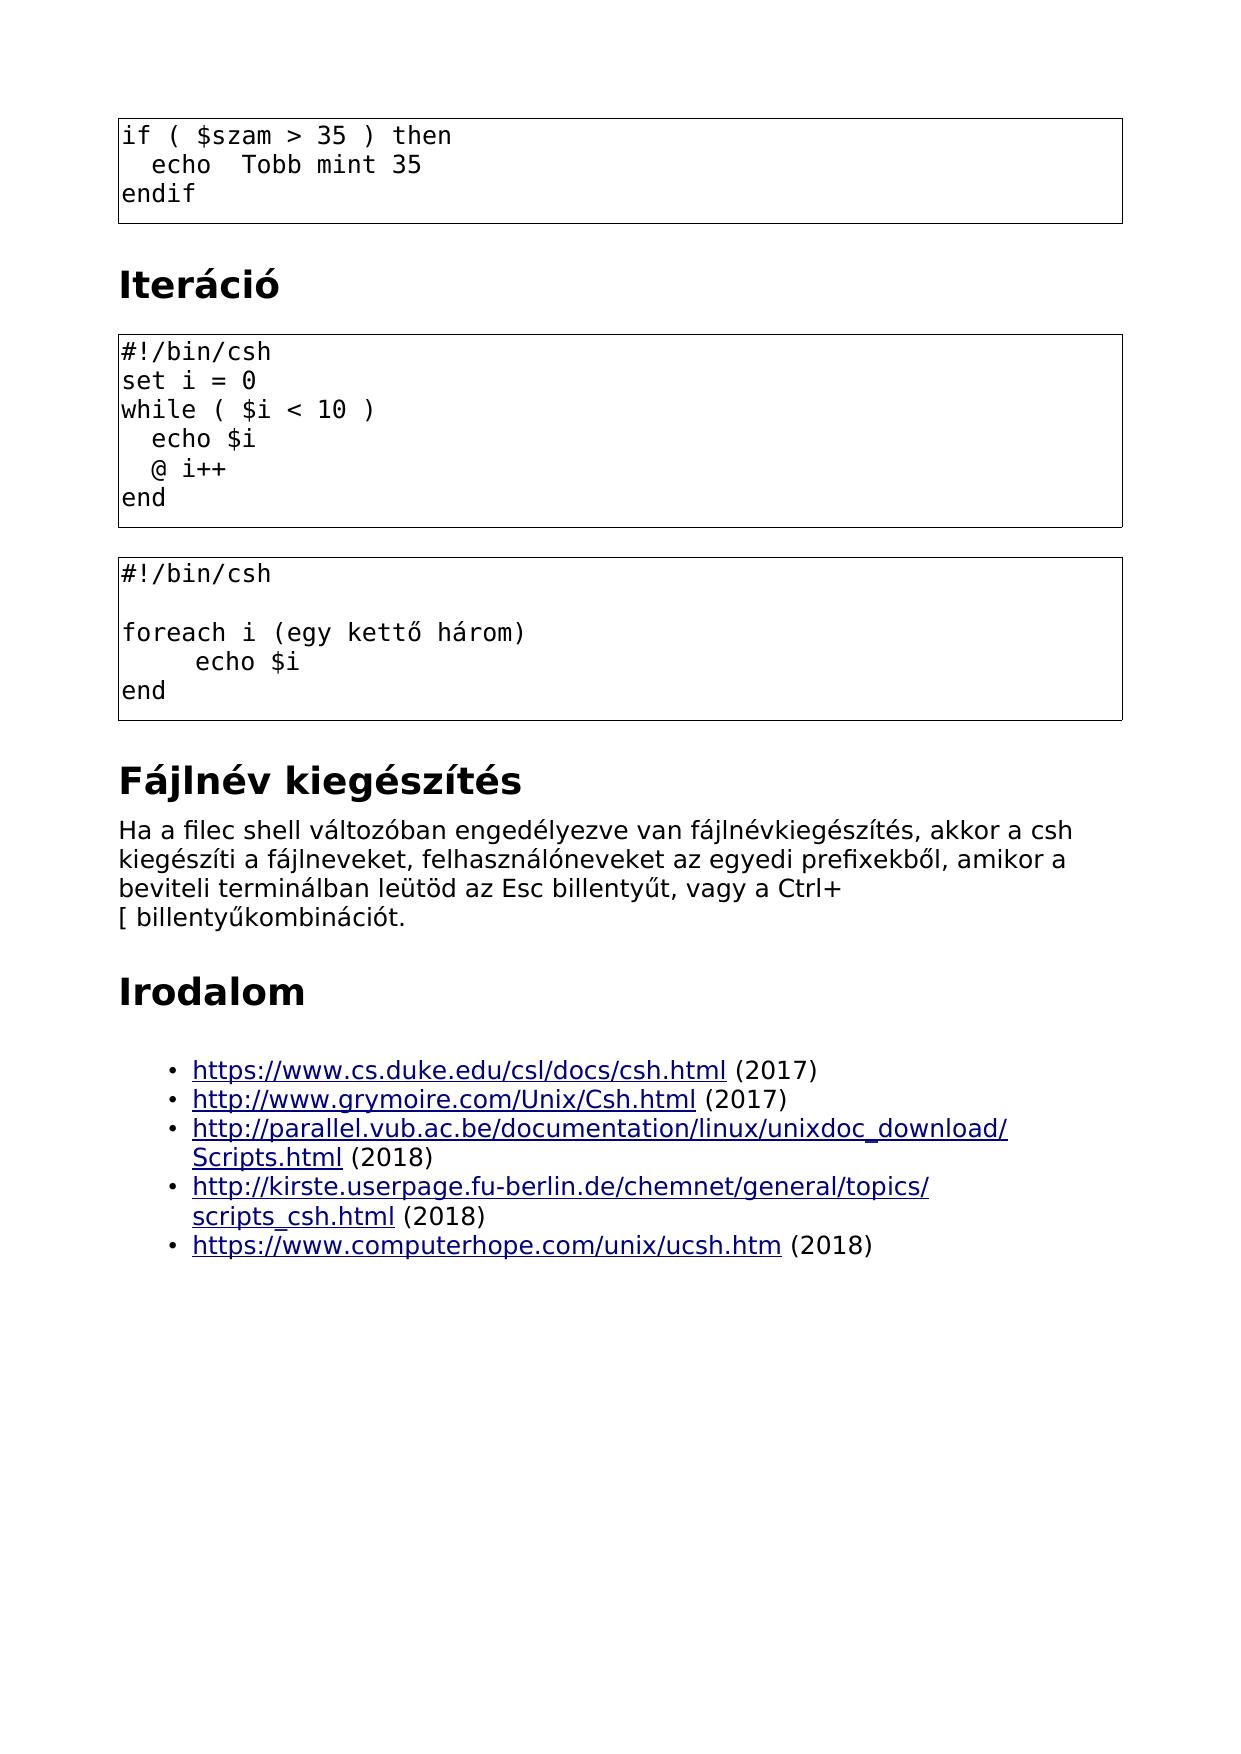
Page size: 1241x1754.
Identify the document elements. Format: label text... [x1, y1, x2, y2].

list http://parallel.vub.ac.be/documentation/linux/unixdoc_download/Scripts.html (2018) [177, 1114, 1122, 1173]
subtitle Irodalom [118, 970, 1122, 1014]
table_header #!/bin/csh set i = 0 while ( $i < 10 ) echo $i @ i++ end [119, 335, 1122, 527]
list http://www.grymoire.com/Unix/Csh.html (2017) [177, 1085, 1122, 1114]
subtitle Fájlnév kiegészítés [118, 760, 1122, 804]
list https://www.cs.duke.edu/csl/docs/csh.html (2017) [177, 1056, 1122, 1085]
table_header if ( $szam > 35 ) then echo Tobb mint 35 endif [119, 119, 1122, 223]
subtitle Iteráció [118, 263, 1122, 307]
list https://www.computerhope.com/unix/ucsh.htm (2018) [177, 1231, 1122, 1260]
list http://kirste.userpage.fu-berlin.de/chemnet/general/topics/scripts_csh.html (2018) [177, 1173, 1122, 1231]
text Ha a filec shell változóban engedélyezve van fájlnévkiegészítés, akkor a csh kiegészíti a fájlneveket, felhasználóneveket az egyedi prefixekből, amikor a beviteli terminálban leütöd az Esc billentyűt, vagy a Ctrl+[ billentyűkombinációt. [118, 816, 1122, 933]
table_header #!/bin/csh foreach i (egy kettő három) echo $i end [119, 558, 1122, 720]
